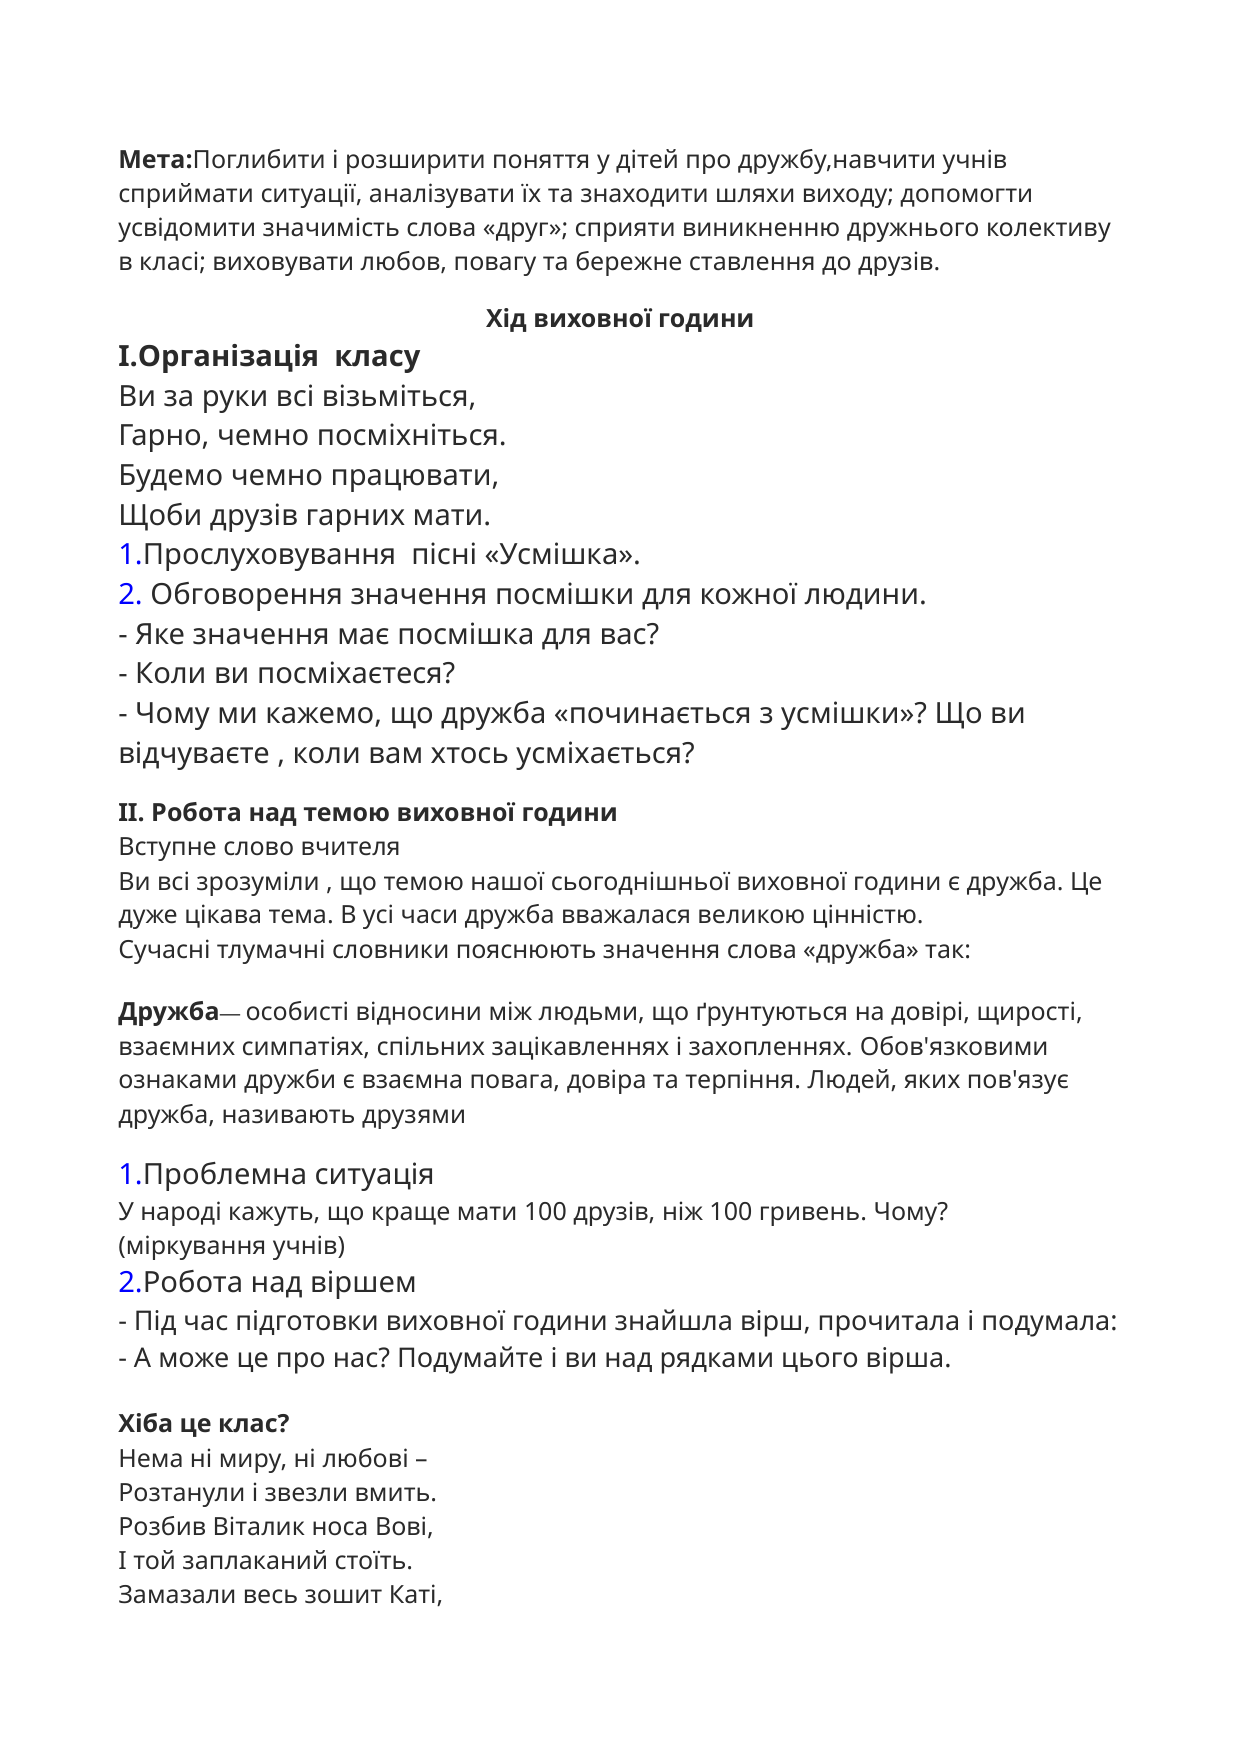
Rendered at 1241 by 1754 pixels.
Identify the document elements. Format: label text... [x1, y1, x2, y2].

text 2. Обговорення значення посмішки для кожної людини. [118, 573, 1122, 613]
text Ви всі зрозуміли , що темою нашої сьогоднішньої виховної години є дружба. Це дуже цікава тема. В усі часи дружба вважалася великою цінністю. [118, 863, 1122, 931]
text - Чому ми кажемо, що дружба «починається з усмішки»? Що ви відчуваєте , коли вам хтось усміхається? [118, 692, 1122, 772]
text (міркування учнів) [118, 1227, 1122, 1261]
text - Коли ви посміхаєтеся? [118, 653, 1122, 692]
text Розтанули і звезли вмить. [118, 1474, 1122, 1508]
text Дружба— особисті відносини між людьми, що ґрунтуються на довірі, щирості, взаємних симпатіях, спільних зацікавленнях і захопленнях. Обов'язковими ознаками дружби є взаємна повага, довіра та терпіння. Людей, яких пов'язує дружба, називають друзями [118, 994, 1122, 1130]
text Ви за руки всі візьміться, [118, 375, 1122, 414]
text - Під час підготовки виховної години знайшла вірш, прочитала і подумала: [118, 1301, 1122, 1338]
text 1.Проблемна ситуація [118, 1154, 1122, 1193]
text Хід виховної години [118, 301, 1122, 335]
text Сучасні тлумачні словники пояснюють значення слова «дружба» так: [118, 931, 1122, 965]
text Замазали весь зошит Каті, [118, 1576, 1122, 1611]
text - А може це про нас? Подумайте і ви над рядками цього вірша. [118, 1338, 1122, 1375]
text Щоби друзів гарних мати. [118, 494, 1122, 533]
text 1.Прослуховування пісні «Усмішка». [118, 533, 1122, 573]
text II. Робота над темою виховної години [118, 795, 1122, 829]
text І той заплаканий стоїть. [118, 1542, 1122, 1576]
text Нема ні миру, ні любові – [118, 1440, 1122, 1474]
text I.Організація класу [118, 335, 1122, 375]
text Мета:Поглибити і розширити поняття у дітей про дружбу,навчити учнів сприймати ситуації, аналізувати їх та знаходити шляхи виходу; допомогти усвідомити значимість слова «друг»; сприяти виникненню дружнього колективу в класі; виховувати любов, повагу та бережне ставлення до друзів. [118, 141, 1122, 278]
text Хіба це клас? [118, 1406, 1122, 1440]
text У народі кажуть, що краще мати 100 друзів, ніж 100 гривень. Чому? [118, 1193, 1122, 1227]
text Гарно, чемно посміхніться. [118, 414, 1122, 454]
text - Яке значення має посмішка для вас? [118, 613, 1122, 653]
text 2.Робота над віршем [118, 1261, 1122, 1301]
text Будемо чемно працювати, [118, 454, 1122, 494]
text Вступне слово вчителя [118, 829, 1122, 863]
text Розбив Віталик носа Вові, [118, 1508, 1122, 1542]
